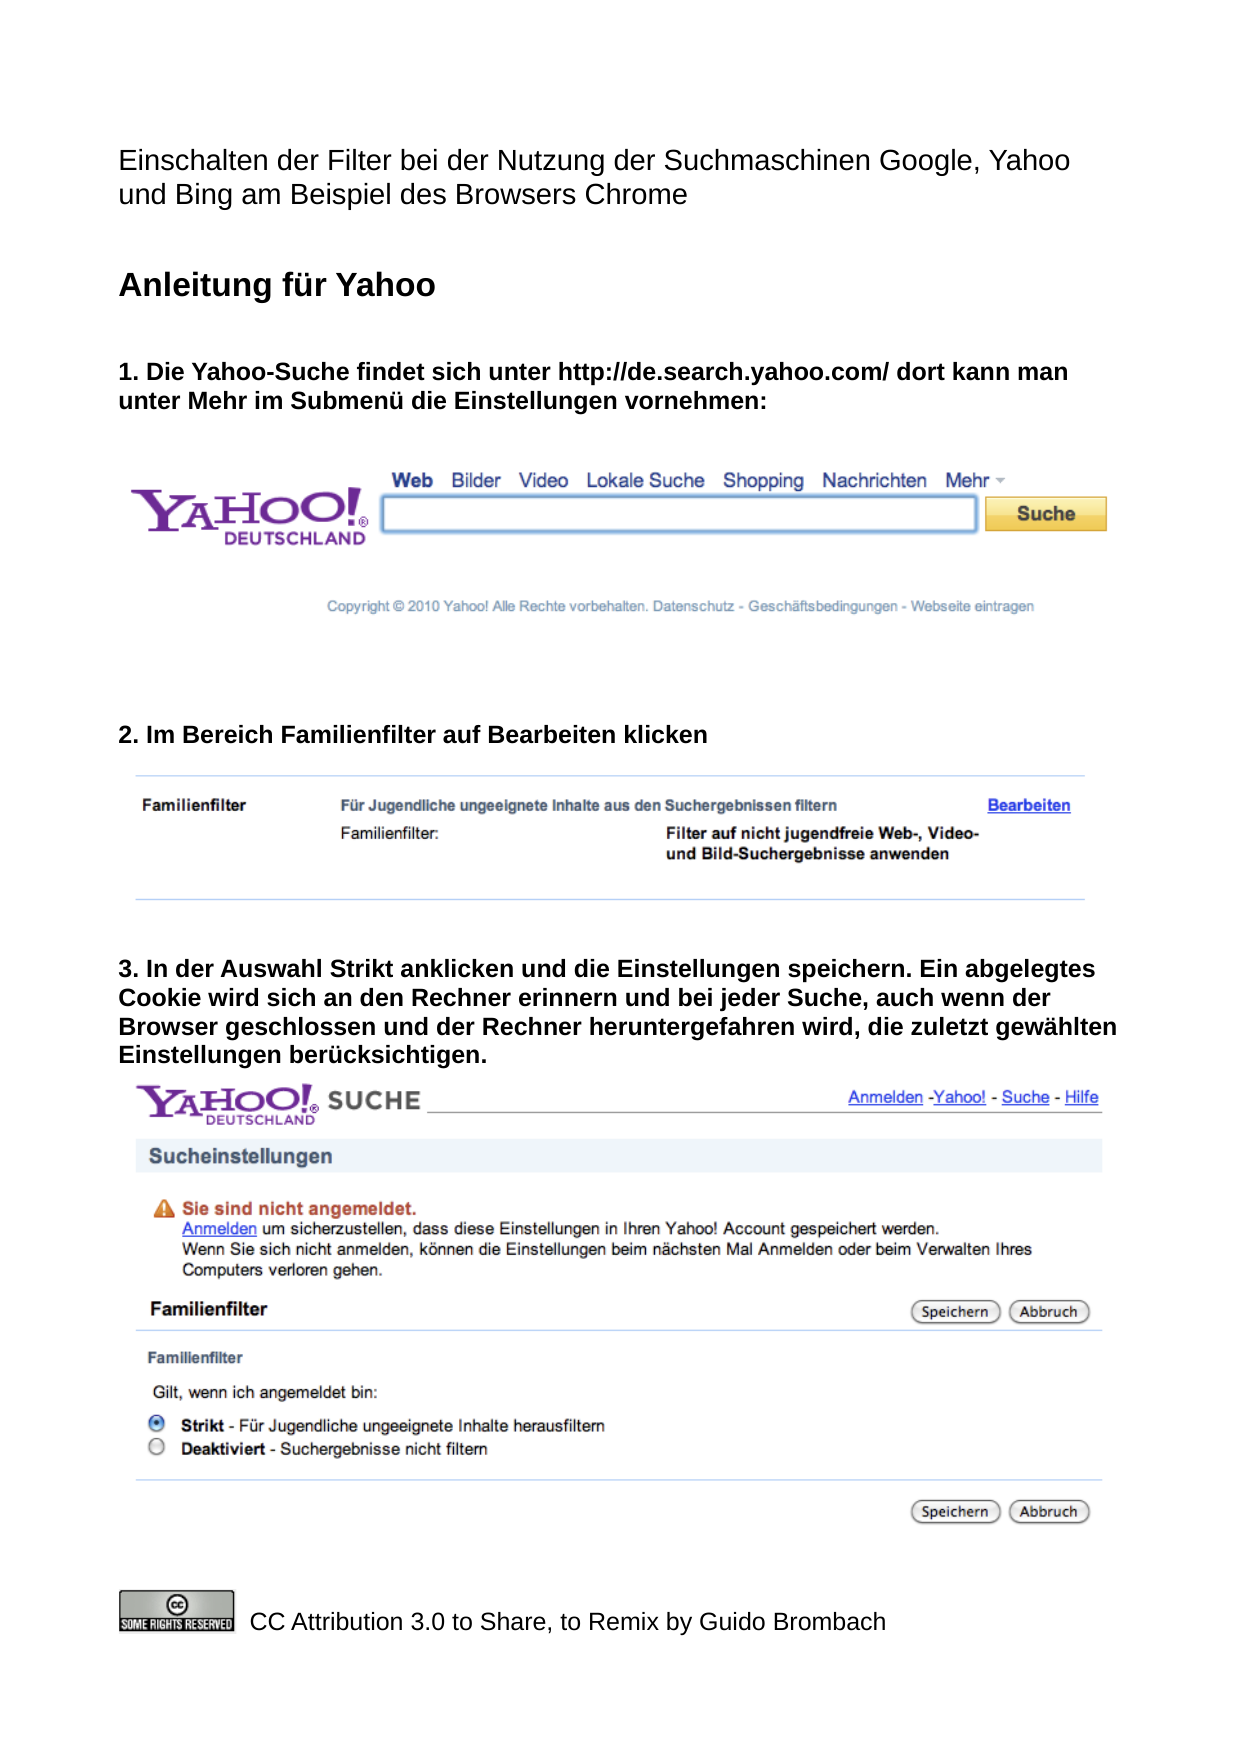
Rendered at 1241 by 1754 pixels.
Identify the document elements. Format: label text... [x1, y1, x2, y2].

subtitle Anleitung für Yahoo [118, 265, 1122, 303]
text 2. Im Bereich Familienfilter auf Bearbeiten klicken [118, 720, 1122, 748]
picture [118, 1589, 237, 1634]
picture [118, 761, 1123, 913]
text 3. In der Auswahl Strikt anklicken und die Einstellungen speichern. Ein abgelegtes Cookie wird sich an den Rechner erinnern und bei jeder Suche, auch wenn der Browser geschlossen und der Rechner heruntergefahren wird, die zuletzt gewählten Einstellungen berücksichtigen. [118, 954, 1122, 1069]
picture [118, 427, 1123, 638]
text 1. Die Yahoo-Suche findet sich unter http://de.search.yahoo.com/ dort kann man unter Mehr im Submenü die Einstellungen vornehmen: [118, 357, 1122, 414]
picture [118, 1081, 1123, 1540]
